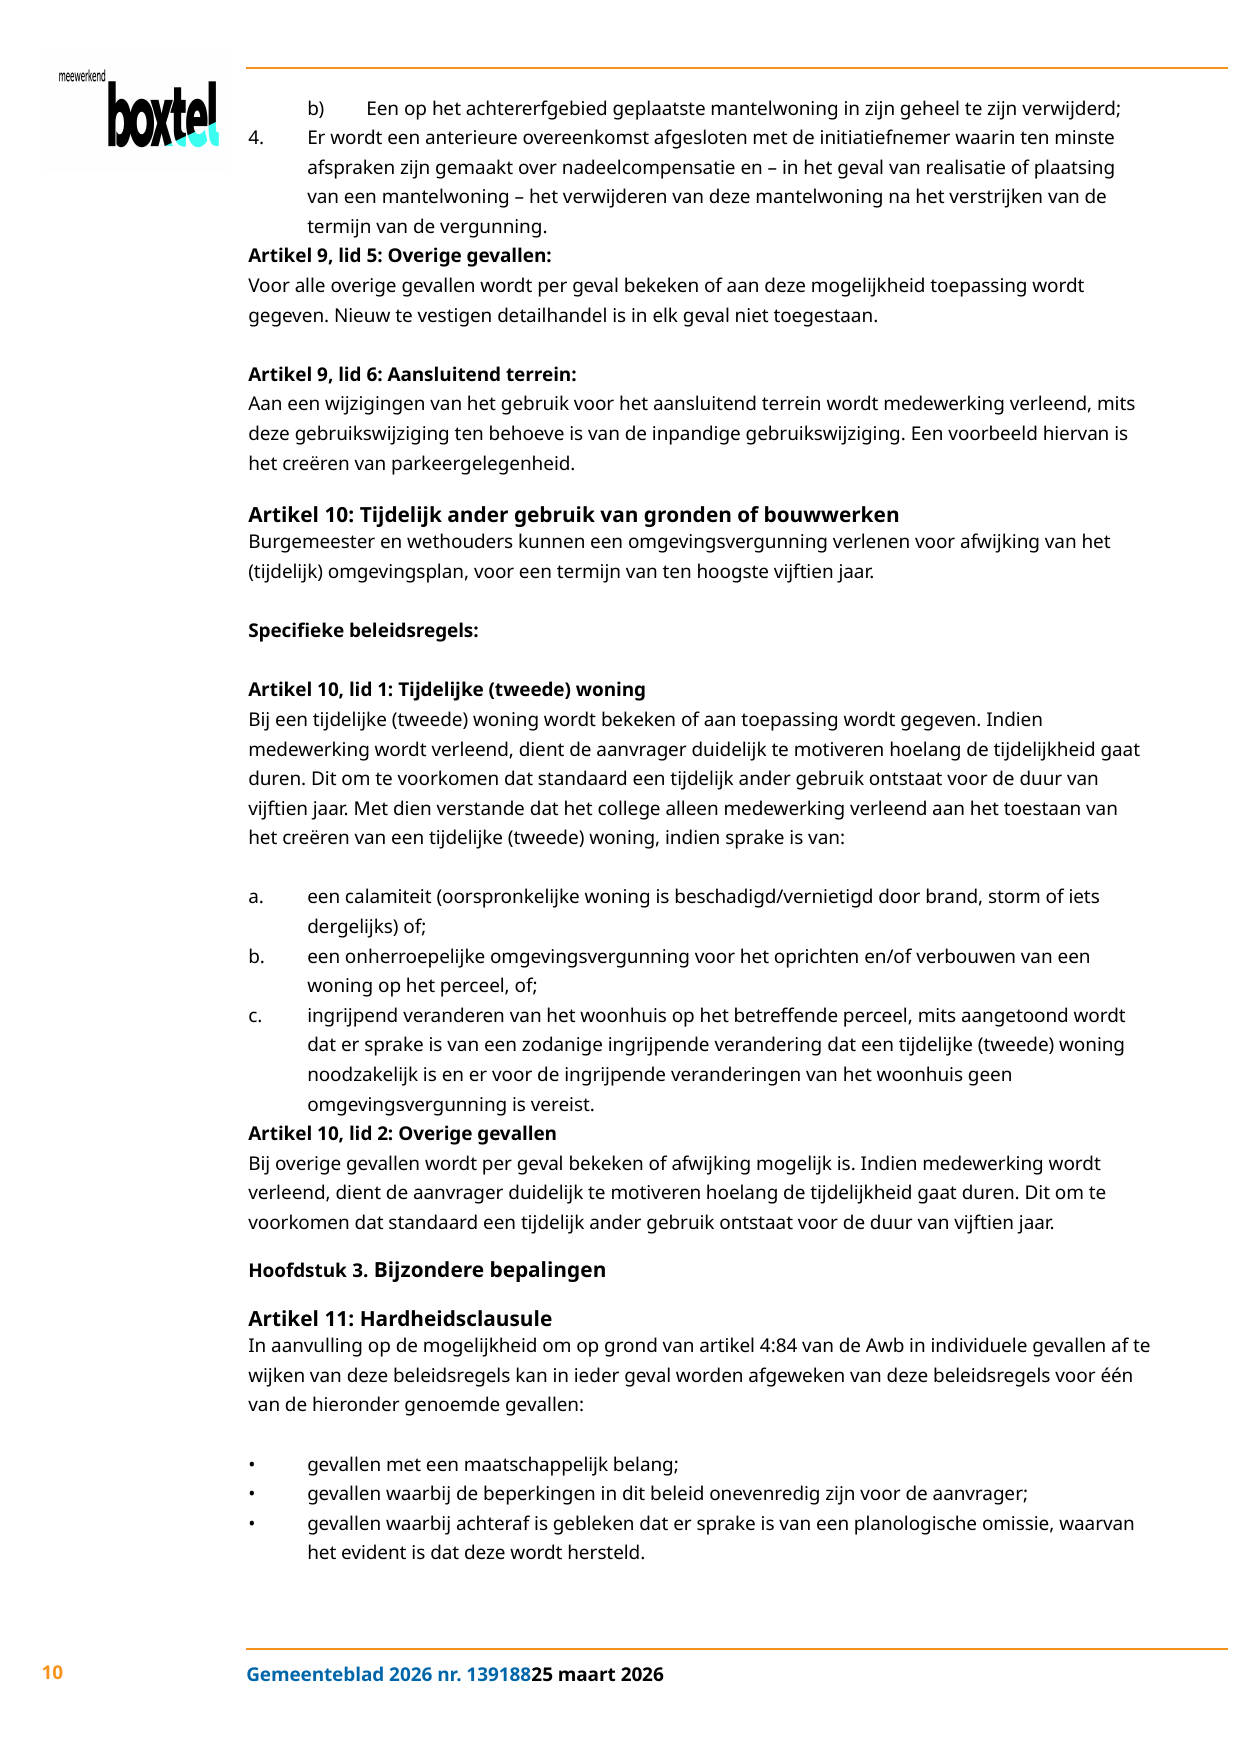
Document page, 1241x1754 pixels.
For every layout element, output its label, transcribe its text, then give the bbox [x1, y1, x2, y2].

text Aan een wijzigingen van het gebruik voor het aansluitend terrein wordt medewerking verleend, mits deze gebruikswijziging ten behoeve is van de inpandige gebruikswijziging. Een voorbeeld hiervan is het creëren van parkeergelegenheid. [248, 391, 1152, 476]
text Artikel 9, lid 5: Overige gevallen: [248, 243, 1152, 268]
text Artikel 10: Tijdelijk ander gebruik van gronden of bouwwerken [248, 500, 1152, 529]
list gevallen met een maatschappelijk belang; [248, 1451, 1152, 1476]
text Hoofdstuk 3. Bijzondere bepalingen [248, 1255, 1152, 1283]
list gevallen waarbij de beperkingen in dit beleid onevenredig zijn voor de aanvrager; [248, 1480, 1152, 1506]
text Specifieke beleidsregels: [248, 617, 1152, 643]
text Bij overige gevallen wordt per geval bekeken of afwijking mogelijk is. Indien medewerking wordt verleend, dient de aanvrager duidelijk te motiveren hoelang de tijdelijkheid gaat duren. Dit om te voorkomen dat standaard een tijdelijk ander gebruik ontstaat voor de duur van vijftien jaar. [248, 1150, 1152, 1235]
text Artikel 11: Hardheidsclausule [248, 1304, 1152, 1332]
list gevallen waarbij achteraf is gebleken dat er sprake is van een planologische omissie, waarvan het evident is dat deze wordt hersteld. [248, 1510, 1152, 1565]
text Bij een tijdelijke (tweede) woning wordt bekeken of aan toepassing wordt gegeven. Indien medewerking wordt verleend, dient de aanvrager duidelijk te motiveren hoelang de tijdelijkheid gaat duren. Dit om te voorkomen dat standaard een tijdelijk ander gebruik ontstaat voor de duur van vijftien jaar. Met dien verstande dat het college alleen medewerking verleend aan het toestaan van het creëren van een tijdelijke (tweede) woning, indien sprake is van: [248, 706, 1152, 850]
text Artikel 9, lid 6: Aansluitend terrein: [248, 361, 1152, 387]
list ingrijpend veranderen van het woonhuis op het betreffende perceel, mits aangetoond wordt dat er sprake is van een zodanige ingrijpende verandering dat een tijdelijke (tweede) woning noodzakelijk is en er voor de ingrijpende veranderingen van het woonhuis geen omgevingsvergunning is vereist. [248, 1002, 1152, 1116]
list een onherroepelijke omgevingsvergunning voor het oprichten en/of verbouwen van een woning op het perceel, of; [248, 943, 1152, 998]
list Er wordt een anterieure overeenkomst afgesloten met de initiatiefnemer waarin ten minste afspraken zijn gemaakt over nadeelcompensatie en – in het geval van realisatie of plaatsing van een mantelwoning – het verwijderen van deze mantelwoning na het verstrijken van de termijn van de vergunning. [248, 124, 1152, 239]
text Burgemeester en wethouders kunnen een omgevingsvergunning verlenen voor afwijking van het (tijdelijk) omgevingsplan, voor een termijn van ten hoogste vijftien jaar. [248, 529, 1152, 584]
picture [41, 47, 231, 172]
text In aanvulling op de mogelijkheid om op grond van artikel 4:84 van de Awb in individuele gevallen af te wijken van deze beleidsregels kan in ieder geval worden afgeweken van deze beleidsregels voor één van de hieronder genoemde gevallen: [248, 1332, 1152, 1417]
text Artikel 10, lid 2: Overige gevallen [248, 1120, 1152, 1146]
list een calamiteit (oorspronkelijke woning is beschadigd/vernietigd door brand, storm of iets dergelijks) of; [248, 884, 1152, 939]
text Voor alle overige gevallen wordt per geval bekeken of aan deze mogelijkheid toepassing wordt gegeven. Nieuw te vestigen detailhandel is in elk geval niet toegestaan. [248, 272, 1152, 328]
text Artikel 10, lid 1: Tijdelijke (tweede) woning [248, 677, 1152, 702]
list Een op het achtererfgebied geplaatste mantelwoning in zijn geheel te zijn verwijderd; [307, 95, 1152, 121]
